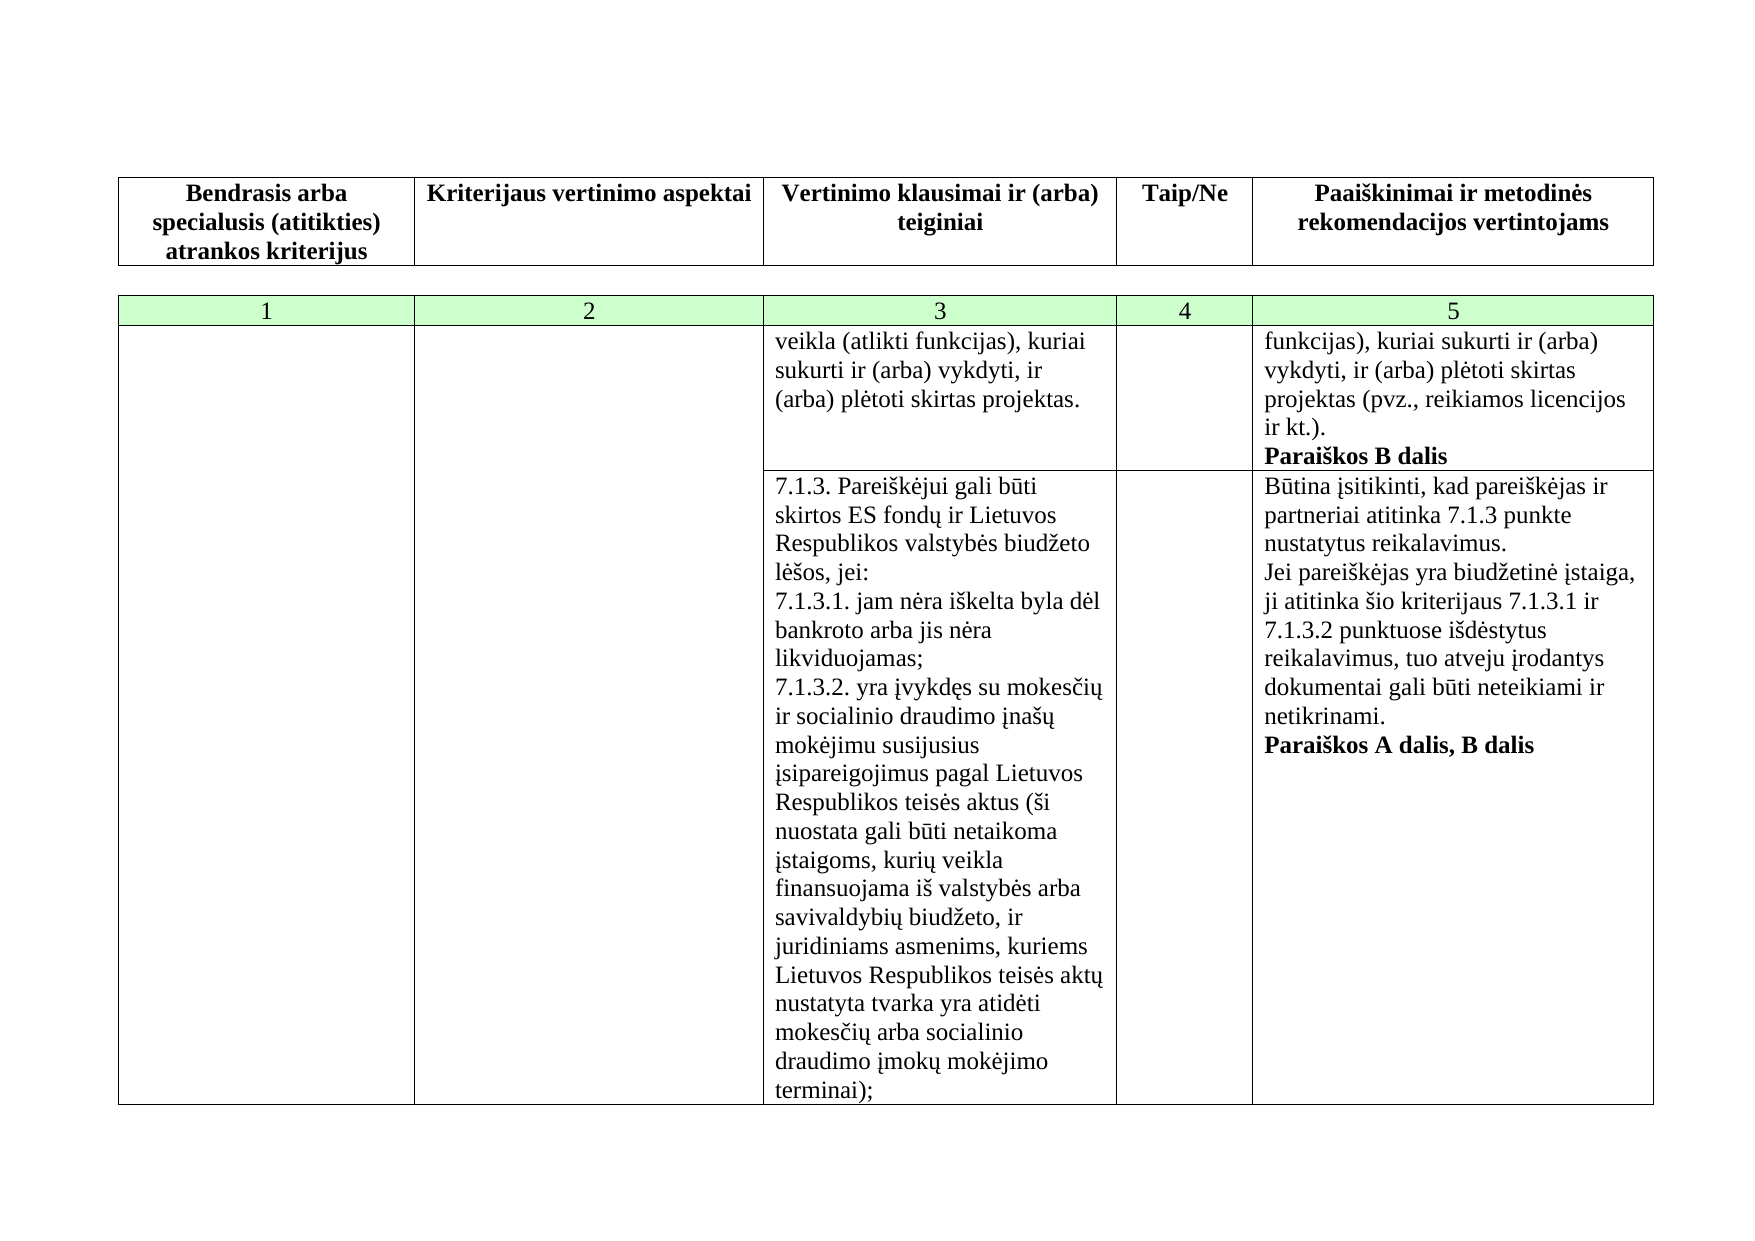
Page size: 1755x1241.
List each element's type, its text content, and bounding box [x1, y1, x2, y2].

table_cell 2 [415, 296, 763, 325]
table_header Paaiškinimai ir metodinės rekomendacijos vertintojams [1253, 178, 1653, 264]
table_cell funkcijas), kuriai sukurti ir (arba) vykdyti, ir (arba) plėtoti skirtas projektas (pvz., reikiamos licencijos ir kt.). Paraiškos B dalis [1253, 326, 1653, 470]
table_cell [1117, 266, 1253, 295]
table_cell Būtina įsitikinti, kad pareiškėjas ir partneriai atitinka 7.1.3 punkte nustatytus reikalavimus. Jei pareiškėjas yra biudžetinė įstaiga, ji atitinka šio kriterijaus 7.1.3.1 ir 7.1.3.2 punktuose išdėstytus reikalavimus, tuo atveju įrodantys dokumentai gali būti neteikiami ir netikrinami. Paraiškos A dalis, B dalis [1253, 471, 1653, 1103]
table_cell 5 [1253, 296, 1653, 325]
table_cell [415, 266, 763, 295]
table_cell [1117, 471, 1252, 1103]
table_header Kriterijaus vertinimo aspektai [415, 178, 763, 264]
table_cell 4 [1117, 296, 1252, 325]
table_cell [119, 326, 414, 1103]
table_cell [1117, 326, 1252, 470]
table_cell 3 [764, 296, 1116, 325]
table_cell [118, 266, 414, 295]
table_cell [764, 266, 1117, 295]
table_cell [415, 326, 763, 1103]
table_header Taip/Ne [1117, 178, 1252, 264]
table_cell [1253, 266, 1653, 295]
table_header Bendrasis arba specialusis (atitikties) atrankos kriterijus [119, 178, 414, 264]
table_cell 1 [119, 296, 414, 325]
table_cell 7.1.3. Pareiškėjui gali būti skirtos ES fondų ir Lietuvos Respublikos valstybės biudžeto lėšos, jei: 7.1.3.1. jam nėra iškelta byla dėl bankroto arba jis nėra likviduojamas; 7.1.3.2. yra įvykdęs su mokesčių ir socialinio draudimo įnašų mokėjimu susijusius įsipareigojimus pagal Lietuvos Respublikos teisės aktus (ši nuostata gali būti netaikoma įstaigoms, kurių veikla finansuojama iš valstybės arba savivaldybių biudžeto, ir juridiniams asmenims, kuriems Lietuvos Respublikos teisės aktų nustatyta tvarka yra atidėti mokesčių arba socialinio draudimo įmokų mokėjimo terminai); [764, 471, 1116, 1103]
table_header Vertinimo klausimai ir (arba) teiginiai [764, 178, 1116, 264]
table_cell veikla (atlikti funkcijas), kuriai sukurti ir (arba) vykdyti, ir (arba) plėtoti skirtas projektas. [764, 326, 1116, 470]
